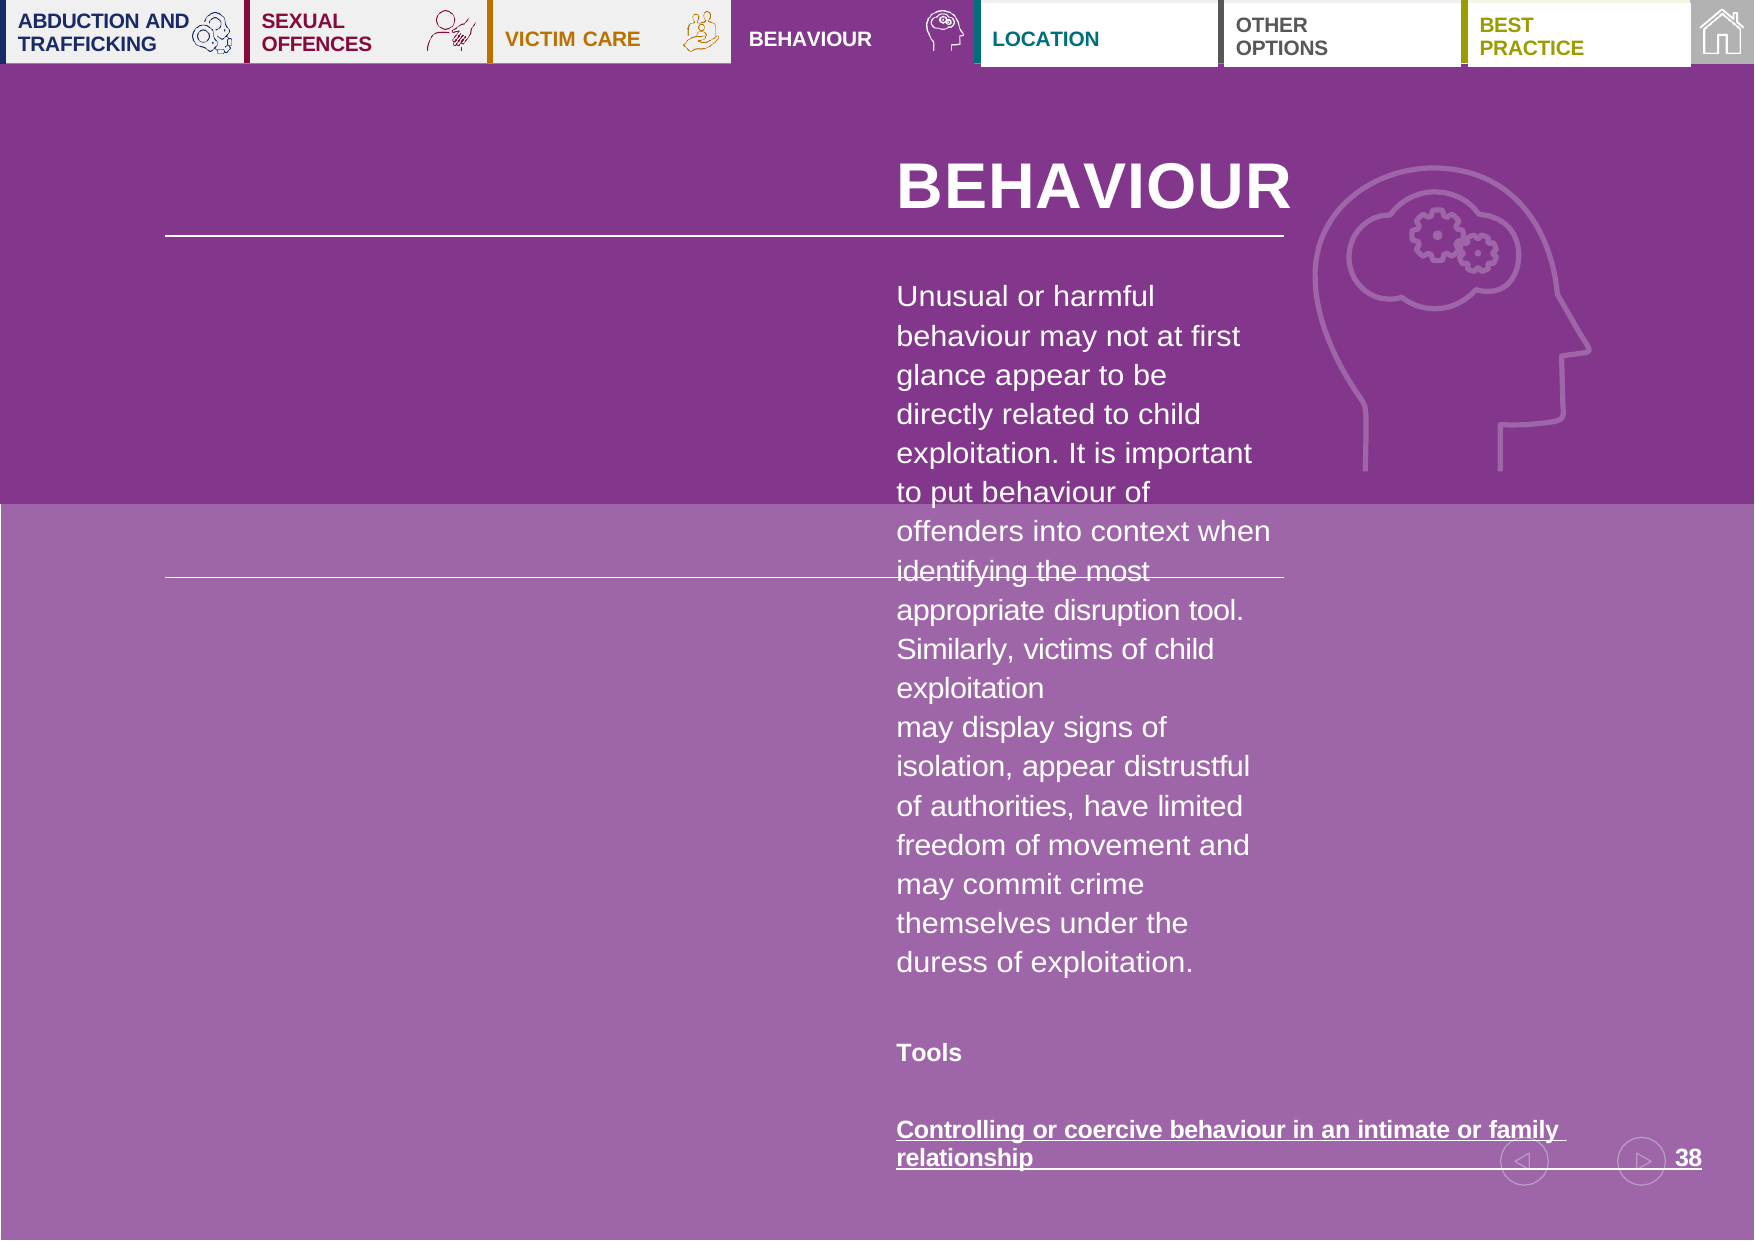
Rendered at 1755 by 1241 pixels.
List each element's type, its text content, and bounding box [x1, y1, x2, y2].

text BEHAVIOUR [1468, 3, 1691, 67]
text BEHAVIOUR [981, 3, 1218, 67]
text OTHER OPTIONS [1236, 14, 1398, 59]
text BEHAVIOUR [1224, 3, 1461, 67]
text BEST PRACTICE [1479, 14, 1586, 59]
text LOCATION [992, 27, 1218, 51]
